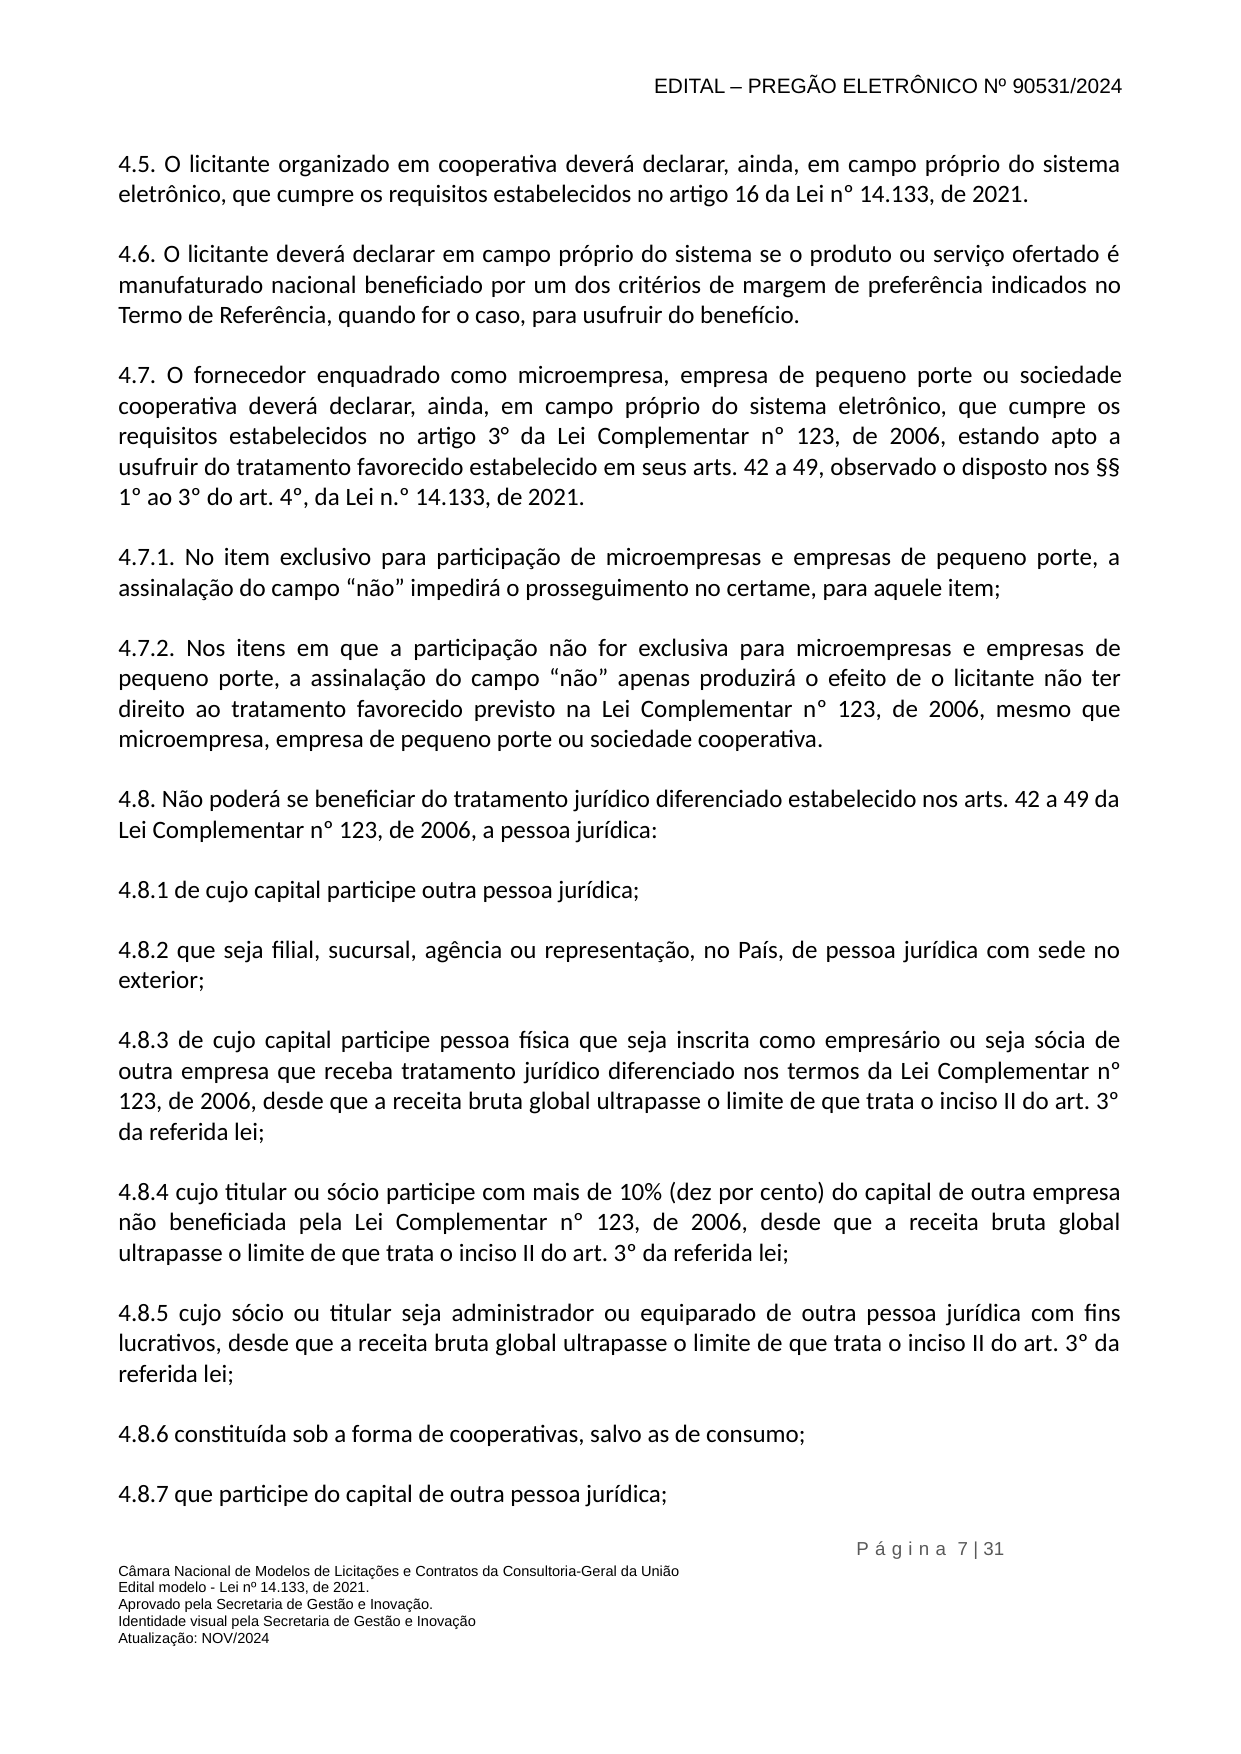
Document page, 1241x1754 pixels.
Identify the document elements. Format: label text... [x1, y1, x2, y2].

text 4.8.7 que participe do capital de outra pessoa jurídica; [118, 1478, 1122, 1509]
text 4.8.2 que seja filial, sucursal, agência ou representação, no País, de pessoa jurídica com sede no exterior; [118, 934, 1122, 995]
text 4.8. Não poderá se beneficiar do tratamento jurídico diferenciado estabelecido nos arts. 42 a 49 da Lei Complementar nº 123, de 2006, a pessoa jurídica: [118, 783, 1122, 844]
text 4.8.6 constituída sob a forma de cooperativas, salvo as de consumo; [118, 1418, 1122, 1449]
text 4.6. O licitante deverá declarar em campo próprio do sistema se o produto ou serviço ofertado é manufaturado nacional beneficiado por um dos critérios de margem de preferência indicados no Termo de Referência, quando for o caso, para usufruir do benefício. [118, 238, 1122, 330]
text 4.8.5 cujo sócio ou titular seja administrador ou equiparado de outra pessoa jurídica com fins lucrativos, desde que a receita bruta global ultrapasse o limite de que trata o inciso II do art. 3º da referida lei; [118, 1297, 1122, 1389]
text 4.8.1 de cujo capital participe outra pessoa jurídica; [118, 874, 1122, 904]
text 4.7.2. Nos itens em que a participação não for exclusiva para microempresas e empresas de pequeno porte, a assinalação do campo “não” apenas produzirá o efeito de o licitante não ter direito ao tratamento favorecido previsto na Lei Complementar nº 123, de 2006, mesmo que microempresa, empresa de pequeno porte ou sociedade cooperativa. [118, 632, 1122, 754]
text 4.7.1. No item exclusivo para participação de microempresas e empresas de pequeno porte, a assinalação do campo “não” impedirá o prosseguimento no certame, para aquele item; [118, 541, 1122, 602]
text 4.7. O fornecedor enquadrado como microempresa, empresa de pequeno porte ou sociedade cooperativa deverá declarar, ainda, em campo próprio do sistema eletrônico, que cumpre os requisitos estabelecidos no artigo 3° da Lei Complementar nº 123, de 2006, estando apto a usufruir do tratamento favorecido estabelecido em seus arts. 42 a 49, observado o disposto nos §§ 1º ao 3º do art. 4º, da Lei n.º 14.133, de 2021. [118, 359, 1122, 512]
text 4.5. O licitante organizado em cooperativa deverá declarar, ainda, em campo próprio do sistema eletrônico, que cumpre os requisitos estabelecidos no artigo 16 da Lei nº 14.133, de 2021. [118, 148, 1122, 209]
text 4.8.4 cujo titular ou sócio participe com mais de 10% (dez por cento) do capital de outra empresa não beneficiada pela Lei Complementar nº 123, de 2006, desde que a receita bruta global ultrapasse o limite de que trata o inciso II do art. 3º da referida lei; [118, 1176, 1122, 1268]
text 4.8.3 de cujo capital participe pessoa física que seja inscrita como empresário ou seja sócia de outra empresa que receba tratamento jurídico diferenciado nos termos da Lei Complementar nº 123, de 2006, desde que a receita bruta global ultrapasse o limite de que trata o inciso II do art. 3º da referida lei; [118, 1024, 1122, 1147]
